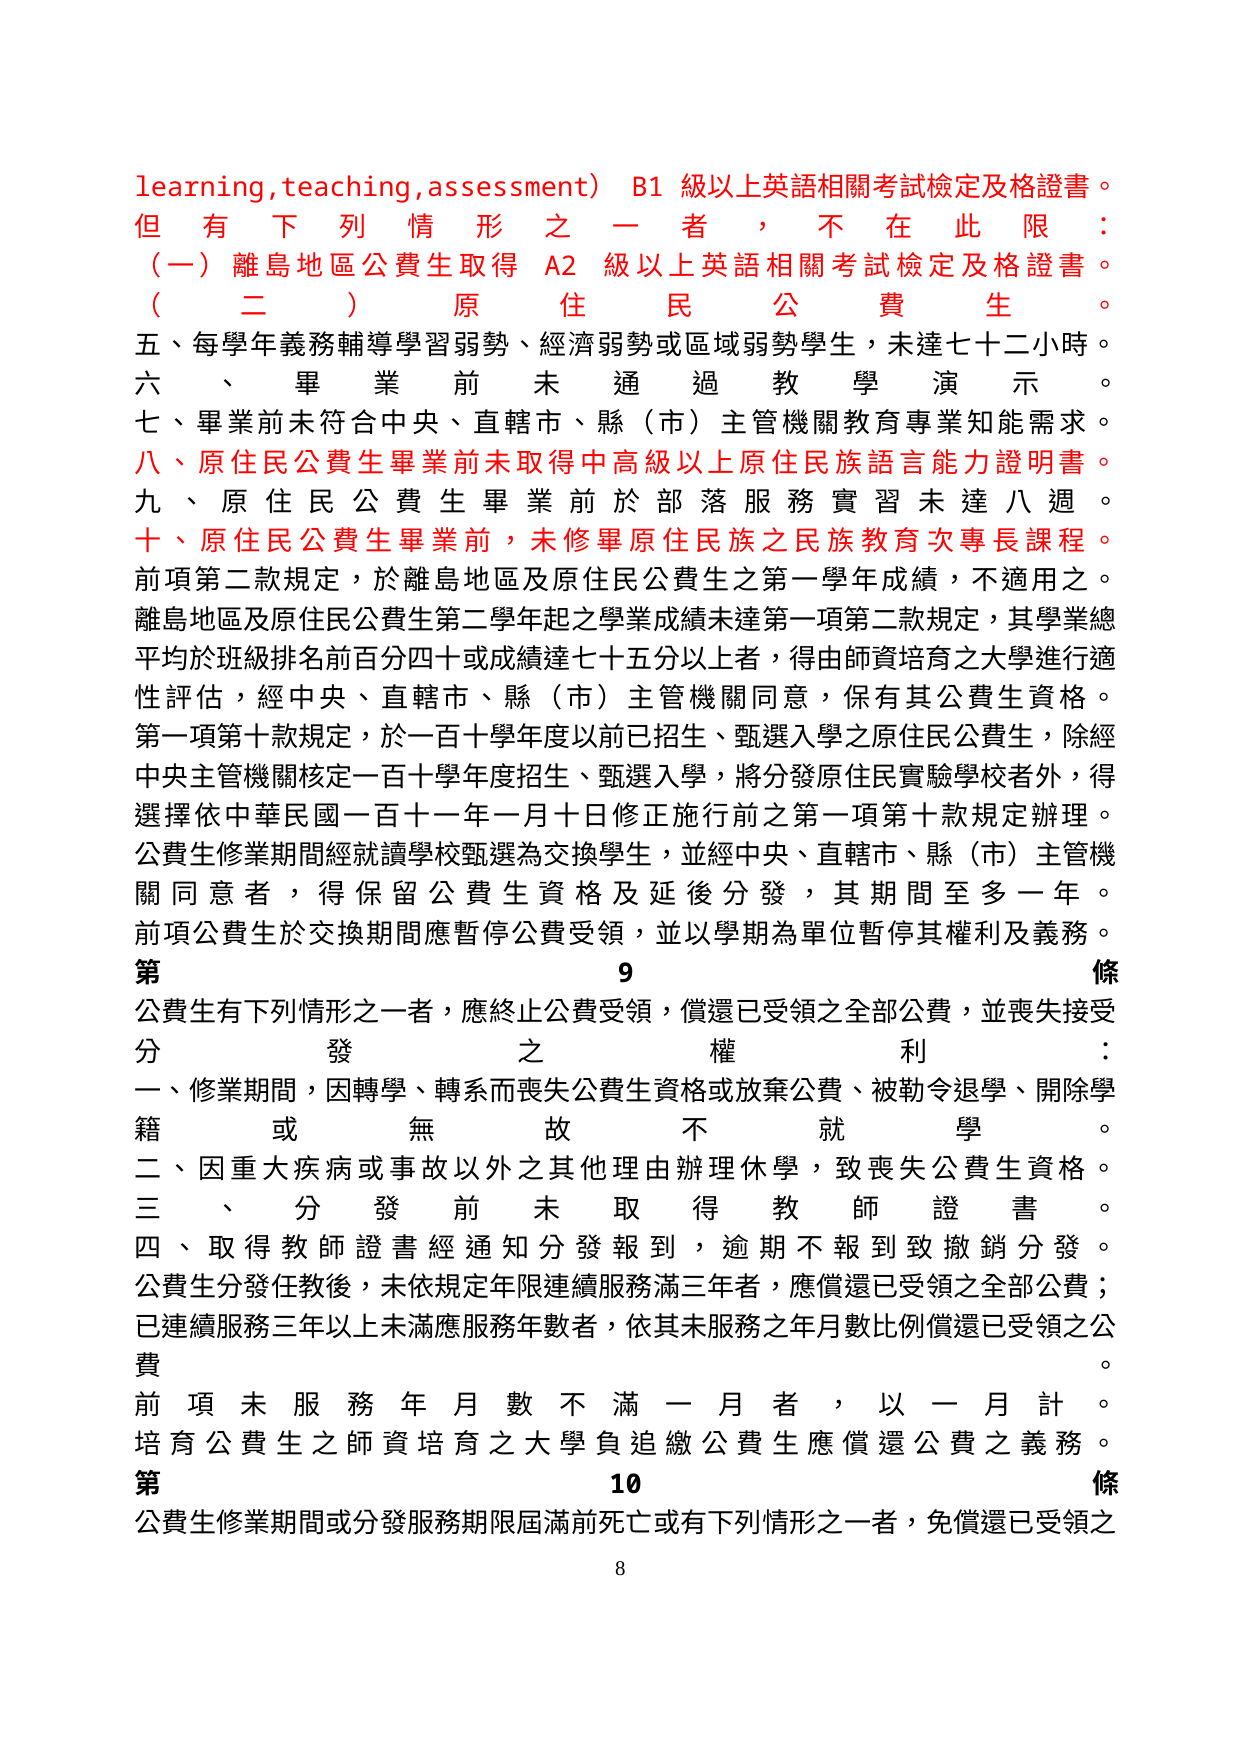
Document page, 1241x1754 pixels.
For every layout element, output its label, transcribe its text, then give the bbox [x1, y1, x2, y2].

text 修正日期：民國113年2月7日 第 1 條 本辦法依師資培育法（以下簡稱本法）第十四條第三項規定訂定之。 第 2 條 本辦法所稱公費生，指依本法第十四條第一項規定，享有師資培育公費待遇，畢業後應至偏遠或特殊地區學校服務之學生。 前項偏遠或特殊地區學校，由直轄市、縣（市）主管機關按學校位置或不足類科師資需求認定後，報中央主管機關核定。 第 3 條 中央主管機關為充裕偏遠或特殊地區師資需求，應規劃公費生之培育。 公費生培育名額於中央主管機關會商直轄市、縣（市）主管機關後，由直轄市、縣（市）主管機關提報缺額及類別，經中央主管機關調整後併國立學校師資需求核定之。 公費生培育名額經中央主管機關核定後，分配至各師資培育之大學。 第 4 條 各師資培育之大學應依中央主管機關核定公費生培育名額公開辦理招生或校內甄選，其錄取方式、名額、公費受領起訖時間與年限、所享權利、應履行及其他相關事項之義務、違反義務之處理與分發服務相關規定，應於招生簡章或甄選實施規定中定之。 原住民學生參與前項為保障原住民族教育師資來源而辦理之公開招生或校內甄選時，依原住民族教育法第三十一條第三項規定，應取得中級以上原住民族語言能力證明書。 各師資培育之大學辦理公費生培育，應落實該類科教師專業標準及服務精神之培養，並與中央主管機關及提報缺額、類別之直轄市、縣（市）主管機關建立合作輔導機制。 前項合作輔導機制，應包括共同規劃公費生應具備之教育專業知能、遴選教育實習機構及訂定輔導實施計畫。 第 5 條 經由師資培育之大學公開辦理招生入學之公費生公費受領年限為四年。但修業年限為四年以上之學系或學生成績優異依大學法第二十六條第二項規定得准提前畢業者，其公費受領之年數，應配合該學系或學生之修業年限延長或縮短之。 經由師資培育之大學校內甄選之公費生公費受領年限為二年至四年。但依中央、直轄市、縣（市）主管機關之公費師資需求，得延長或縮短公費受領年限者，其公費受領之年數，應配合中央、直轄市、縣（市）主管機關之公費師資需求延長或縮短之。 經由師資培育之大學公開辦理招生入學之碩士級公費生公費受領年限為二年。但依中央、直轄市、縣（市）主管機關之公費師資需求，得延長或縮短公費受領年限者，其公費受領之年數，應配合中央、直轄市、縣（市）主管機關之公費師資需求延長或縮短之。 前三項公費生於本法第十條規定之半年教育實習期間，無公費待遇，亦不計入服務年數。 第 6 條 公費項目及其支付基準由中央主管機關擬訂，報行政院核定。 第 7 條 公費生於公費受領前，應與分發就讀之師資培育之大學簽訂行政契約書。 前項契約書應記載下列事項： 一、學生姓名、系級、公費受領開始年月、公費受領起訖時間與年限、分發服務年限及分發學年度。 二、培育條件。 三、違反約定喪失公費受領及接受分發之權利、償還公費之條件及核計基準。 四、自願接受執行之約定，及保證人對公費生公費賠償負連帶責任。 五、公費受領期間應修習教育專業課程或專門課程至少二十四學分；抵免或重複修習課程，不得予以計入。 六、簽約日期及其他相關事項。 前項第五款課程，應由師資培育之大學訂定修課輔導計畫，作為契約書之附件。 契約書簽訂後，分發學年度不得延後，且培育條件不得變更。但原住民公費生及離島地區保送生，經中央、直轄市、縣（市）主管機關同意，得延後分發至多一學年度。 師資培育之大學應將公費生名冊、契約書及相關文件妥善保存。 第 8 條 公費生修業期間有下列情形之一者，應終止公費受領，並喪失接受分發之權利： 一、每學期修習教育專業課程或專門課程學分數未達二學分。 二、學業總平均成績，連續二學期未達班級排名前百分之三十。但成績達八十分以上，不在此限。 三、曾受申誡處分三次以上或記過以上處分。 四、畢業前未取得符合歐洲語言學習、教學、評量共同參考架構（ Common European Framework of Reference for Languages： learning,teaching,assessment） B1 級以上英語相關考試檢定及格證書。但有下列情形之一者，不在此限： （一）離島地區公費生取得 A2 級以上英語相關考試檢定及格證書。 （二）原住民公費生。 五、每學年義務輔導學習弱勢、經濟弱勢或區域弱勢學生，未達七十二小時。 六、畢業前未通過教學演示。 七、畢業前未符合中央、直轄市、縣（市）主管機關教育專業知能需求。 八、原住民公費生畢業前未取得中高級以上原住民族語言能力證明書。 九、原住民公費生畢業前於部落服務實習未達八週。 十、原住民公費生畢業前，未修畢原住民族之民族教育次專長課程。 前項第二款規定，於離島地區及原住民公費生之第一學年成績，不適用之。 離島地區及原住民公費生第二學年起之學業成績未達第一項第二款規定，其學業總平均於班級排名前百分四十或成績達七十五分以上者，得由師資培育之大學進行適性評估，經中央、直轄市、縣（市）主管機關同意，保有其公費生資格。 第一項第十款規定，於一百十學年度以前已招生、甄選入學之原住民公費生，除經中央主管機關核定一百十學年度招生、甄選入學，將分發原住民實驗學校者外，得選擇依中華民國一百十一年一月十日修正施行前之第一項第十款規定辦理。 公費生修業期間經就讀學校甄選為交換學生，並經中央、直轄市、縣（市）主管機關同意者，得保留公費生資格及延後分發，其期間至多一年。 前項公費生於交換期間應暫停公費受領，並以學期為單位暫停其權利及義務。 第 9 條 公費生有下列情形之一者，應終止公費受領，償還已受領之全部公費，並喪失接受分發之權利： 一、修業期間，因轉學、轉系而喪失公費生資格或放棄公費、被勒令退學、開除學籍或無故不就學。 二、因重大疾病或事故以外之其他理由辦理休學，致喪失公費生資格。 三、分發前未取得教師證書。 四、取得教師證書經通知分發報到，逾期不報到致撤銷分發。 公費生分發任教後，未依規定年限連續服務滿三年者，應償還已受領之全部公費；已連續服務三年以上未滿應服務年數者，依其未服務之年月數比例償還已受領之公費。 前項未服務年月數不滿一月者，以一月計。 培育公費生之師資培育之大學負追繳公費生應償還公費之義務。 第 10 條 公費生修業期間或分發服務期限屆滿前死亡或有下列情形之一者，免償還已受領之公費： 一、因重大疾病或事故辦理休學或不能繼續完成學業。 二、因重大疾病或事故致有前條第一項第三款情形。 三、服務義務期間，因重大疾病或事故，被認定不適任教職，經報該管主管機關核定免除公費服務義務。 前條及前項所稱重大疾病或事故之認定權責機關規定如下： 一、於修業期間或尚未取得教師證書之公費生：由各師資培育之大學認定後，報中央主管機關核定。 二、已分發任教之公費合格教師：由分發學校報該管主管機關核轉中央主管機關核定；其分發學校主管機關為中央主管機關者，由學校逕報中央主管機關核定。 第 11 條 公費生之缺額，得由各師資培育之大學訂定有關規定遞補，並報中央主管機關備查；公費受領自遞補日起至修畢師資職前教育課程為止，不得少於一年。 第 12 條 各師資培育之大學於公費生取得教師證書後，應造具公費合格教師名冊，報中央主管機關備查。 直轄市、縣（市）主管機關依第三條第二項規定提報之師資缺額，由中央主管機關辦理公費生分發，各直轄市、縣（市）主管機關不得拒絕；國立學校由中央主管機關逕行分發。 前項以外經中央主管機關依第三條第二項規定調整之公費生培育名額，應協調直轄市、縣（市）主管機關或分發學校同意後，辦理公費生分發。 中央、直轄市、縣（市）主管機關接獲公費生分發名額後，應參據各校教師需求名額、原住民族語言專長、學生成績及志願等，以公開、公平、公正方式分發至學校服務，並以一次為限。 第 13 條 下列人員應優先辦理專案分發： 一、離島地區及原住民保送生，分發原保送直轄市、縣（市）主管機關，再由原保送直轄市、縣（市）主管機關分發保送地區學校服務。但保送國立學校者，由中央主管機關逕行分發。 二、領有身心障礙證明之公費合格教師取得偏遠或特殊地區公立或已立案私立學校同意聘任之證明者。 三、具兵役義務者於取得教師證書後，除經兵役主管機關核准緩徵並於當年度完成分發者外，其餘由中央主管機關列冊候用，俟服完兵役後依規定統一辦理專案分發。 第 14 條 分發任教之公費合格教師，應按分發通知規定期限向該管主管機關、學校報到；其有特殊情形，須延緩報到者，應向分發學校申請，由學校報該管主管機關核轉中央主管機關核定；其分發學校主管機關為中央主管機關者，由學校逕報中央主管機關核定。 第 15 條 公費合格教師之分發任教，依教師法第九條第一項第一款規定，免經學校教師評審委員會審查。 第 16 條 公費生取得教師證書後，應於分發學校連續服務，其最低服務年限不得少於六年。 前項連續服務期間，因育嬰或應徵服兵役而留職停薪得視為連續服務；公費生如有重大疾病或事故者，得辦理展延服務，其期間至多為三年，並以一次為限。 前項所定重大疾病或事故之認定，由分發學校報該管主管機關核轉中央主管機關核定；其分發學校主管機關為中央主管機關者，由學校逕報中央主管機關核定。 第 17 條 公費生義務服務期間，不得申請異動、調職。但中央主管機關基於業務需要，得經分發學校及該管主管機關同意，調任至其他偏遠或特殊地區學校繼續履行服務義務。 分發學校之主管機關應將異動情形通知公費生原就讀學校繼續列管。 公費生義務服務期間之前三年不得申請辦公時間授予學位之進修。但於寒暑假期間進修者，不在此限。 第 18 條 各師資培育之大學，為鼓勵家境清寒或成績優異之自費生，應設立師資培育助學金；其數額，每人每月新臺幣四千元，並得視需求調整額度。 符合下列各款資格之一，並經各師資培育之大學審查通過者，得給予師資培育助學金： 一、清寒優秀之師資生： （一）學業成績：前一學期平均為系所前百分之四十，或達八十分以上。 （二）未受申誡處分三次以上或記過以上處分。 （三）經戶籍所在地直轄市、縣（市）主管機關認定為低收入戶、中低收入戶，或申請補助之學期尚有就學貸款。 二、成績優異之師資生： （一）學業成績：前一學期平均為系所前百分之三十。 （二）未受申誡處分三次以上或記過以上處分。 前項師資培育助學金，公立學校，由各大學校院自行編列預算支應；私立學校，由中央主管機關按年度編列預算酌予補助。 第一項師資培育助學金之名額、金額、審查程序及其他相關規定，由各師資培育之大學定之。 第 19 條 本辦法中華民國一百零七年五月三日、一百零九年二月四日及一百十三年二月七日修正施行前已招生、甄選入學之公費生，除第八條第五項、第六項及第十六條第二項外，仍適用修正施行前之規定。 第 20 條 本辦法自發布日施行。 [0, 165, 1119, 1540]
